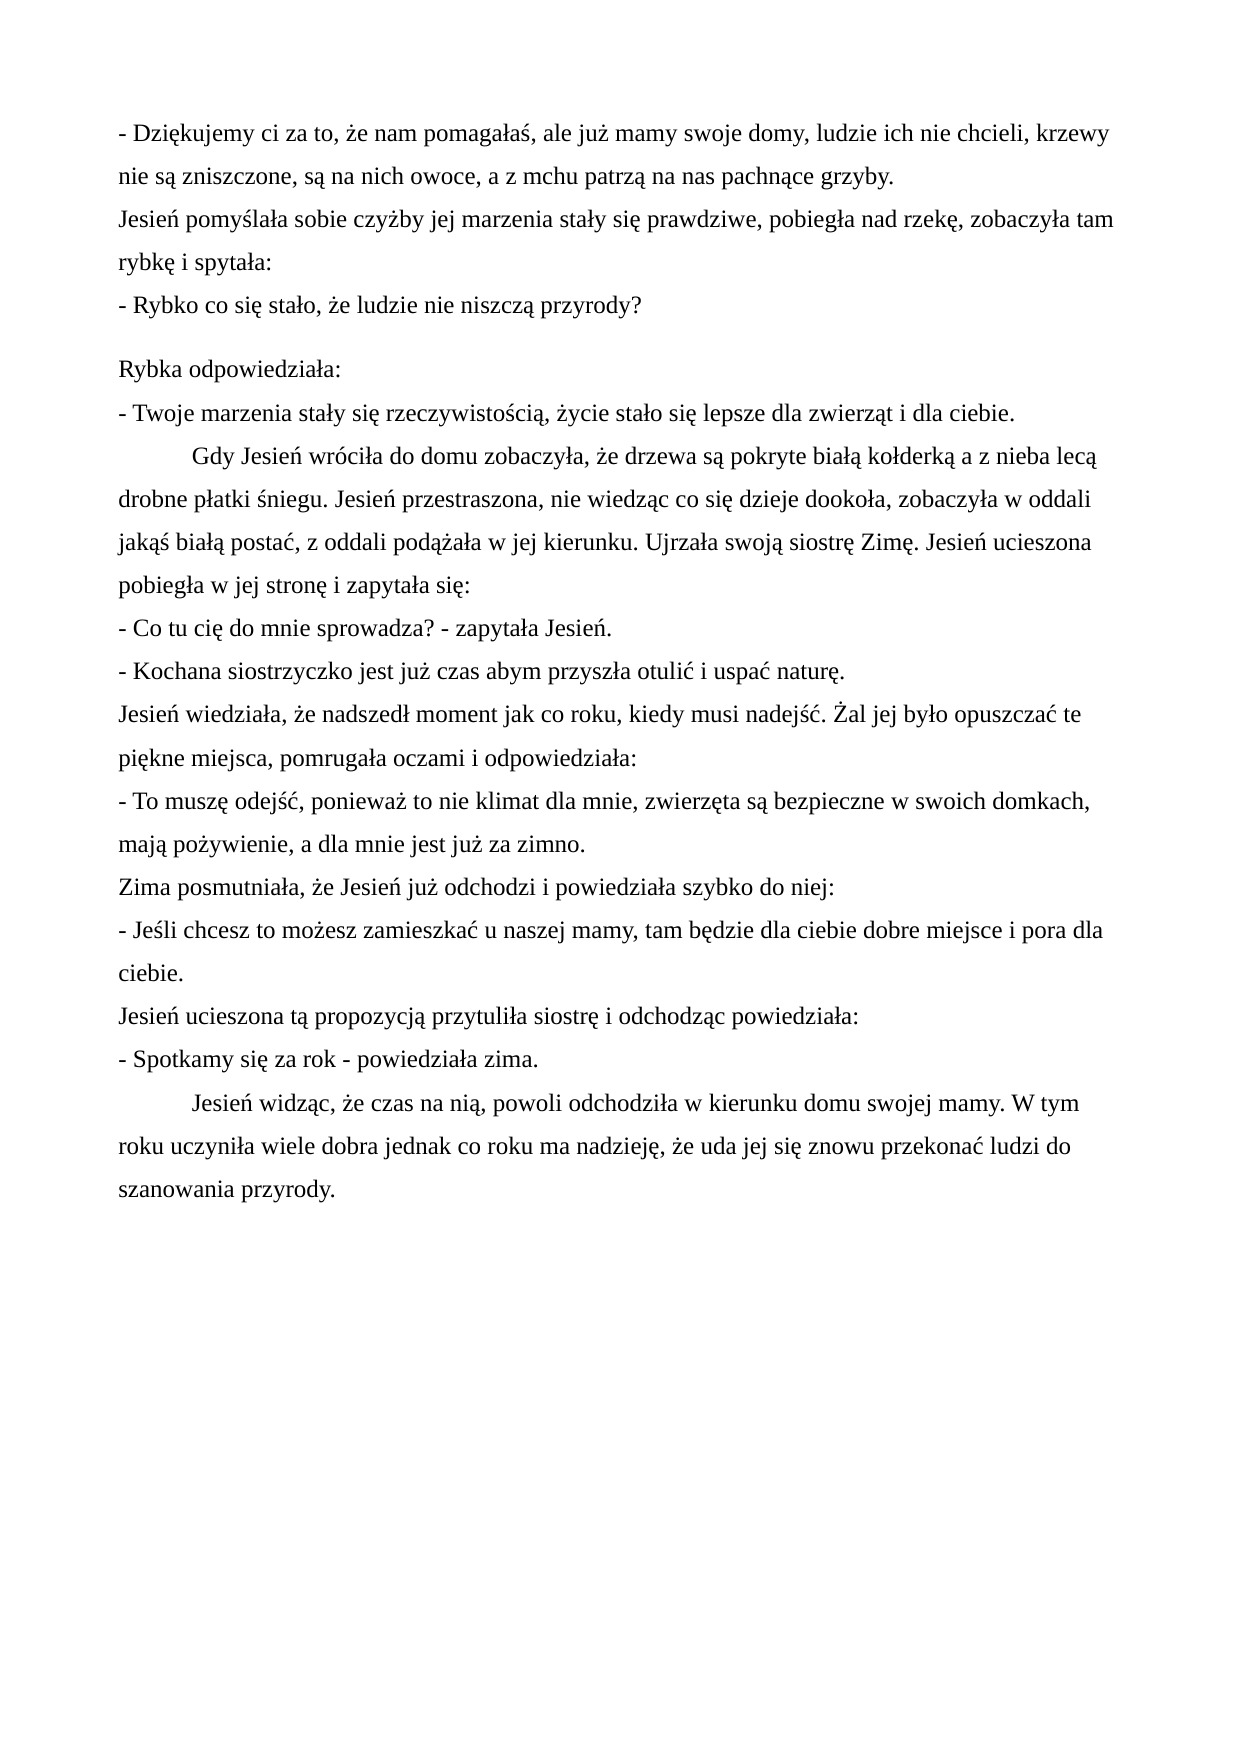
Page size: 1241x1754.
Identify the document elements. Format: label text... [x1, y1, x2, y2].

text Rybka odpowiedziała: - Twoje marzenia stały się rzeczywistością, życie stało się lepsze dla zwierząt i dla ciebie. Gdy Jesień wróciła do domu zobaczyła, że drzewa są pokryte białą kołderką a z nieba lecą drobne płatki śniegu. Jesień przestraszona, nie wiedząc co się dzieje dookoła, zobaczyła w oddali jakąś białą postać, z oddali podążała w jej kierunku. Ujrzała swoją siostrę Zimę. Jesień ucieszona pobiegła w jej stronę i zapytała się: - Co tu cię do mnie sprowadza? - zapytała Jesień. - Kochana siostrzyczko jest już czas abym przyszła otulić i uspać naturę. Jesień wiedziała, że nadszedł moment jak co roku, kiedy musi nadejść. Żal jej było opuszczać te piękne miejsca, pomrugała oczami i odpowiedziała: - To muszę odejść, ponieważ to nie klimat dla mnie, zwierzęta są bezpieczne w swoich domkach, mają pożywienie, a dla mnie jest już za zimno. Zima posmutniała, że Jesień już odchodzi i powiedziała szybko do niej: - Jeśli chcesz to możesz zamieszkać u naszej mamy, tam będzie dla ciebie dobre miejsce i pora dla ciebie. Jesień ucieszona tą propozycją przytuliła siostrę i odchodząc powiedziała: - Spotkamy się za rok - powiedziała zima. Jesień widząc, że czas na nią, powoli odchodziła w kierunku domu swojej mamy. W tym roku uczyniła wiele dobra jednak co roku ma nadzieję, że uda jej się znowu przekonać ludzi do szanowania przyrody. [118, 354, 1122, 1246]
text - Dziękujemy ci za to, że nam pomagałaś, ale już mamy swoje domy, ludzie ich nie chcieli, krzewy nie są zniszczone, są na nich owoce, a z mchu patrzą na nas pachnące grzyby. Jesień pomyślała sobie czyżby jej marzenia stały się prawdziwe, pobiegła nad rzekę, zobaczyła tam rybkę i spytała: - Rybko co się stało, że ludzie nie niszczą przyrody? [118, 118, 1122, 319]
